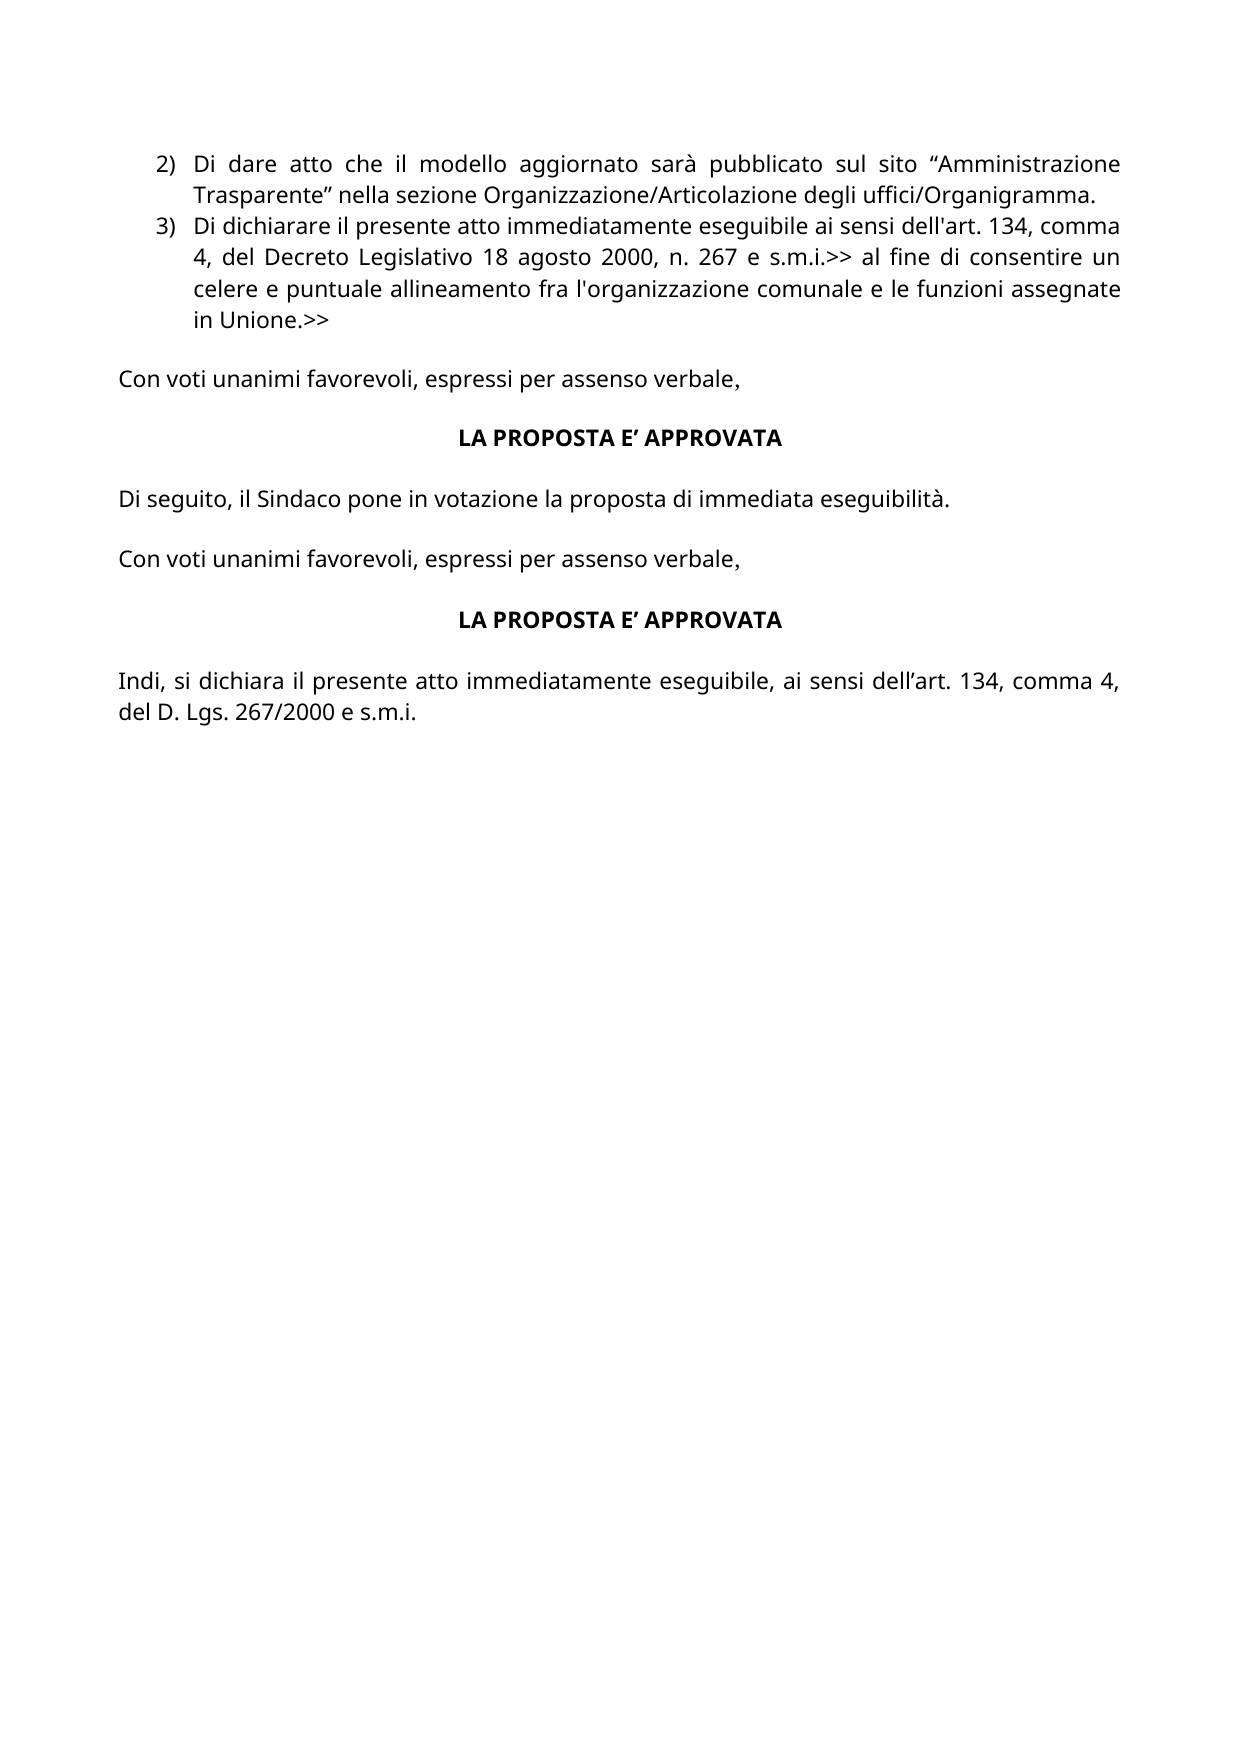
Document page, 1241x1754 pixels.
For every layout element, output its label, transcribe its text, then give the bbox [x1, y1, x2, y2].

text Con voti unanimi favorevoli, espressi per assenso verbale, [118, 363, 1122, 394]
list Di dare atto che il modello aggiornato sarà pubblicato sul sito “Amministrazione Trasparente” nella sezione Organizzazione/Articolazione degli uffici/Organigramma. [156, 148, 1122, 210]
text Di seguito, il Sindaco pone in votazione la proposta di immediata eseguibilità. [118, 483, 1122, 514]
list Di dichiarare il presente atto immediatamente eseguibile ai sensi dell'art. 134, comma 4, del Decreto Legislativo 18 agosto 2000, n. 267 e s.m.i.>> al fine di consentire un celere e puntuale allineamento fra l'organizzazione comunale e le funzioni assegnate in Unione.>> [156, 210, 1122, 335]
text LA PROPOSTA E’ APPROVATA [118, 422, 1122, 453]
text LA PROPOSTA E’ APPROVATA [118, 604, 1122, 635]
text Con voti unanimi favorevoli, espressi per assenso verbale, [118, 543, 1122, 575]
text Indi, si dichiara il presente atto immediatamente eseguibile, ai sensi dell’art. 134, comma 4, del D. Lgs. 267/2000 e s.m.i. [118, 665, 1122, 727]
